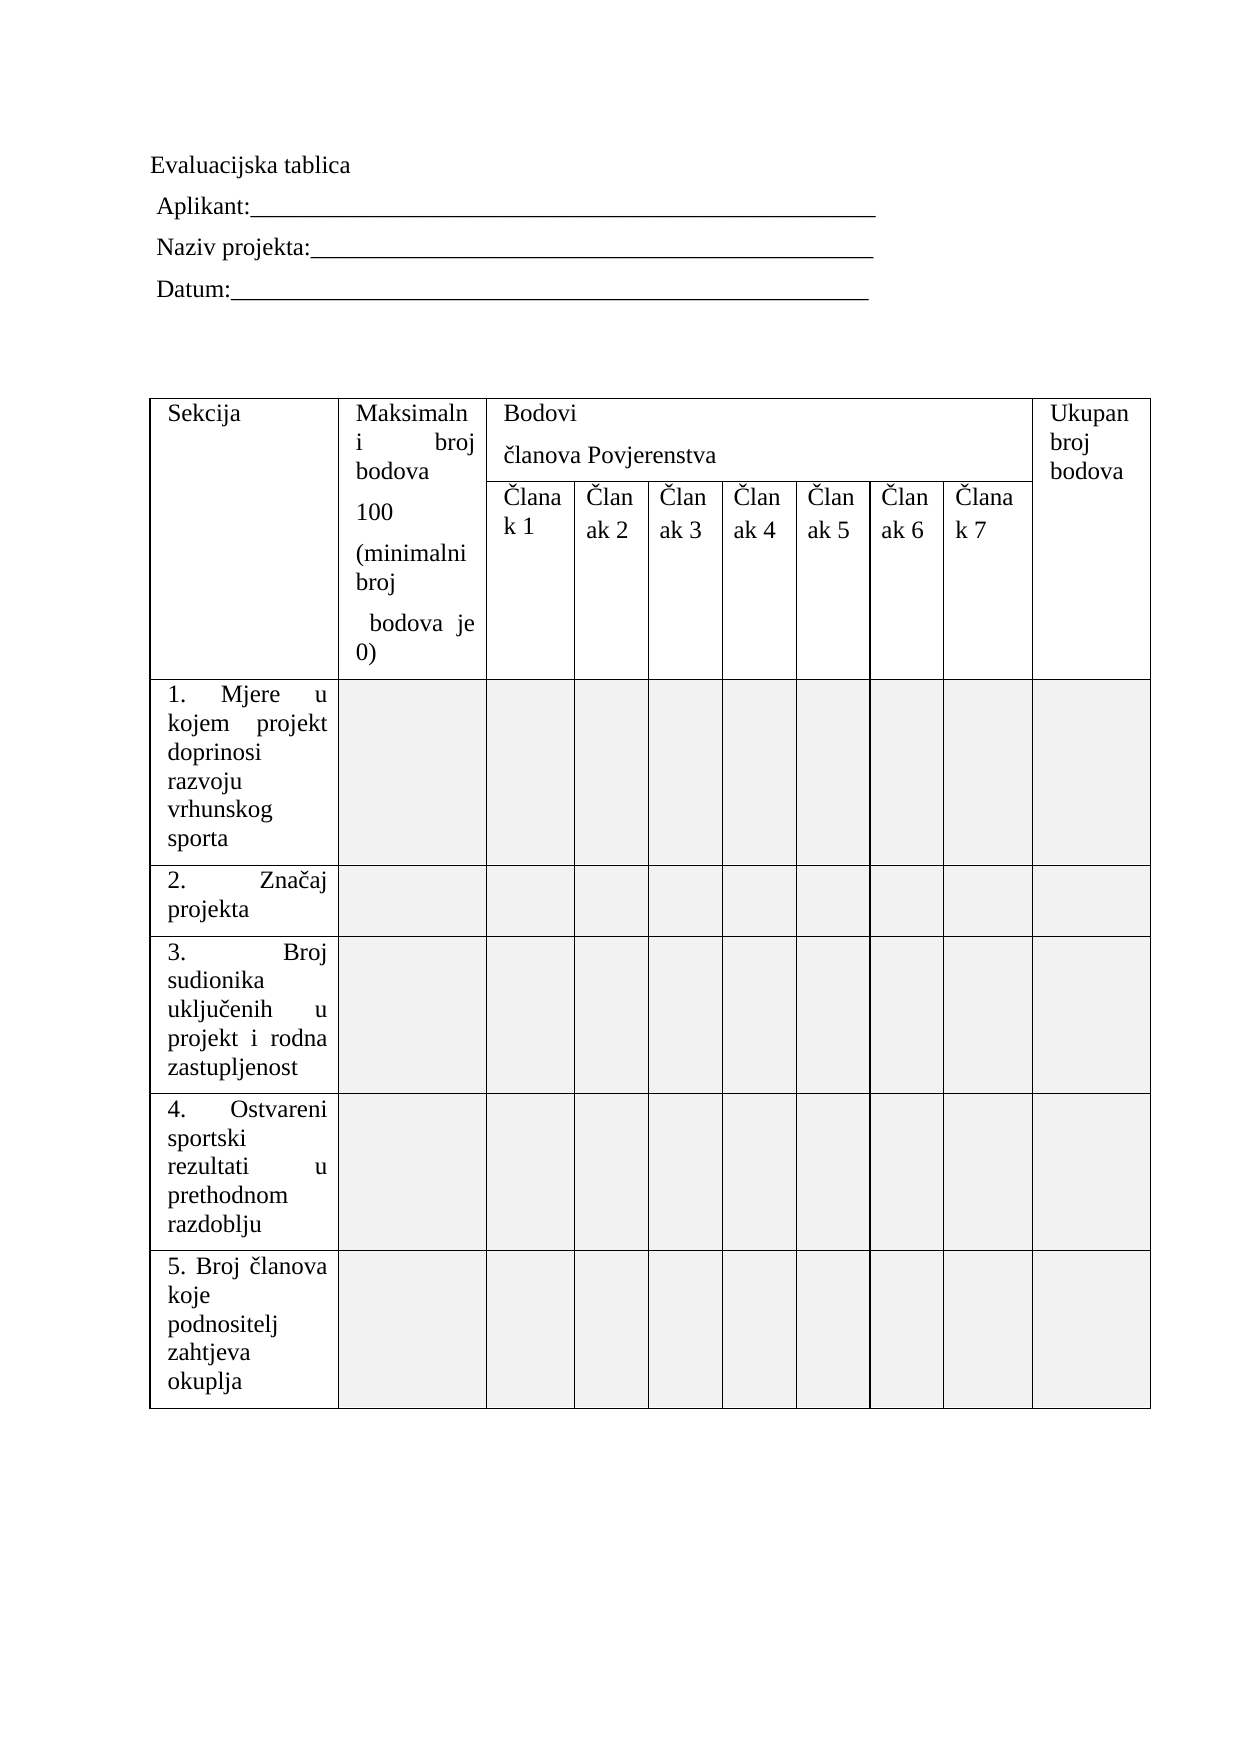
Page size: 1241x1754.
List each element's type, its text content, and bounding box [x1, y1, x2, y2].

table_cell 3. Broj sudionika uključenih u projekt i rodna zastupljenost [151, 937, 338, 1093]
table_cell [1033, 866, 1150, 936]
table_header Ukupan broj bodova [1033, 399, 1150, 678]
table_cell 1. Mjere u kojem projekt doprinosi razvoju vrhunskog sporta [151, 680, 338, 864]
table_cell [649, 680, 722, 864]
table_cell [723, 866, 796, 936]
table_cell [649, 866, 722, 936]
table_cell [339, 937, 486, 1093]
table_cell [649, 937, 722, 1093]
table_cell [797, 680, 869, 864]
table_cell [339, 1094, 486, 1250]
table_cell [487, 680, 574, 864]
table_cell [871, 937, 943, 1093]
table_cell [871, 1094, 943, 1250]
table_cell 5. Broj članova koje podnositelj zahtjeva okuplja [151, 1251, 338, 1407]
table_cell [487, 866, 574, 936]
table_header Bodovi članova Povjerenstva [487, 399, 1032, 481]
table_header Sekcija [151, 399, 338, 678]
table_cell Članak 3 [649, 482, 722, 678]
table_cell [487, 937, 574, 1093]
table_cell [487, 1094, 574, 1250]
text Datum:___________________________________________________ [156, 274, 1090, 302]
text Aplikant:__________________________________________________ [156, 191, 1090, 220]
table_cell [871, 1251, 943, 1407]
table_cell [944, 1094, 1032, 1250]
table_cell [1033, 937, 1150, 1093]
table_cell Članak 4 [723, 482, 796, 678]
table_cell Članak 7 [944, 482, 1032, 678]
table_cell 4. Ostvareni sportski rezultati u prethodnom razdoblju [151, 1094, 338, 1250]
table_cell [575, 1094, 648, 1250]
table_cell Članak 1 [487, 482, 574, 678]
table_cell [797, 866, 869, 936]
table_cell [944, 680, 1032, 864]
table_cell [339, 680, 486, 864]
table_cell [723, 680, 796, 864]
table_cell [871, 680, 943, 864]
table_cell Članak 6 [871, 482, 943, 678]
table_cell [944, 937, 1032, 1093]
table_cell [575, 680, 648, 864]
table_cell [487, 1251, 574, 1407]
table_cell [649, 1094, 722, 1250]
table_cell Članak 5 [797, 482, 869, 678]
table_cell [723, 1251, 796, 1407]
table_cell [723, 937, 796, 1093]
table_cell [575, 937, 648, 1093]
table_cell [871, 866, 943, 936]
table_cell [797, 1251, 869, 1407]
table_cell [944, 866, 1032, 936]
table_cell [339, 866, 486, 936]
table_header Maksimalni broj bodova 100 (minimalni broj bodova je 0) [339, 399, 486, 678]
table_cell [797, 937, 869, 1093]
text Naziv projekta:_____________________________________________ [156, 232, 1090, 261]
table_cell [944, 1251, 1032, 1407]
table_cell [575, 866, 648, 936]
table_cell [575, 1251, 648, 1407]
table_cell [649, 1251, 722, 1407]
table_cell [1033, 680, 1150, 864]
table_cell Članak 2 [575, 482, 648, 678]
table_cell [339, 1251, 486, 1407]
text Evaluacijska tablica [150, 150, 1090, 179]
table_cell [723, 1094, 796, 1250]
table_cell [797, 1094, 869, 1250]
table_cell [1033, 1251, 1150, 1407]
table_cell [1033, 1094, 1150, 1250]
table_cell 2. Značaj projekta [151, 866, 338, 936]
